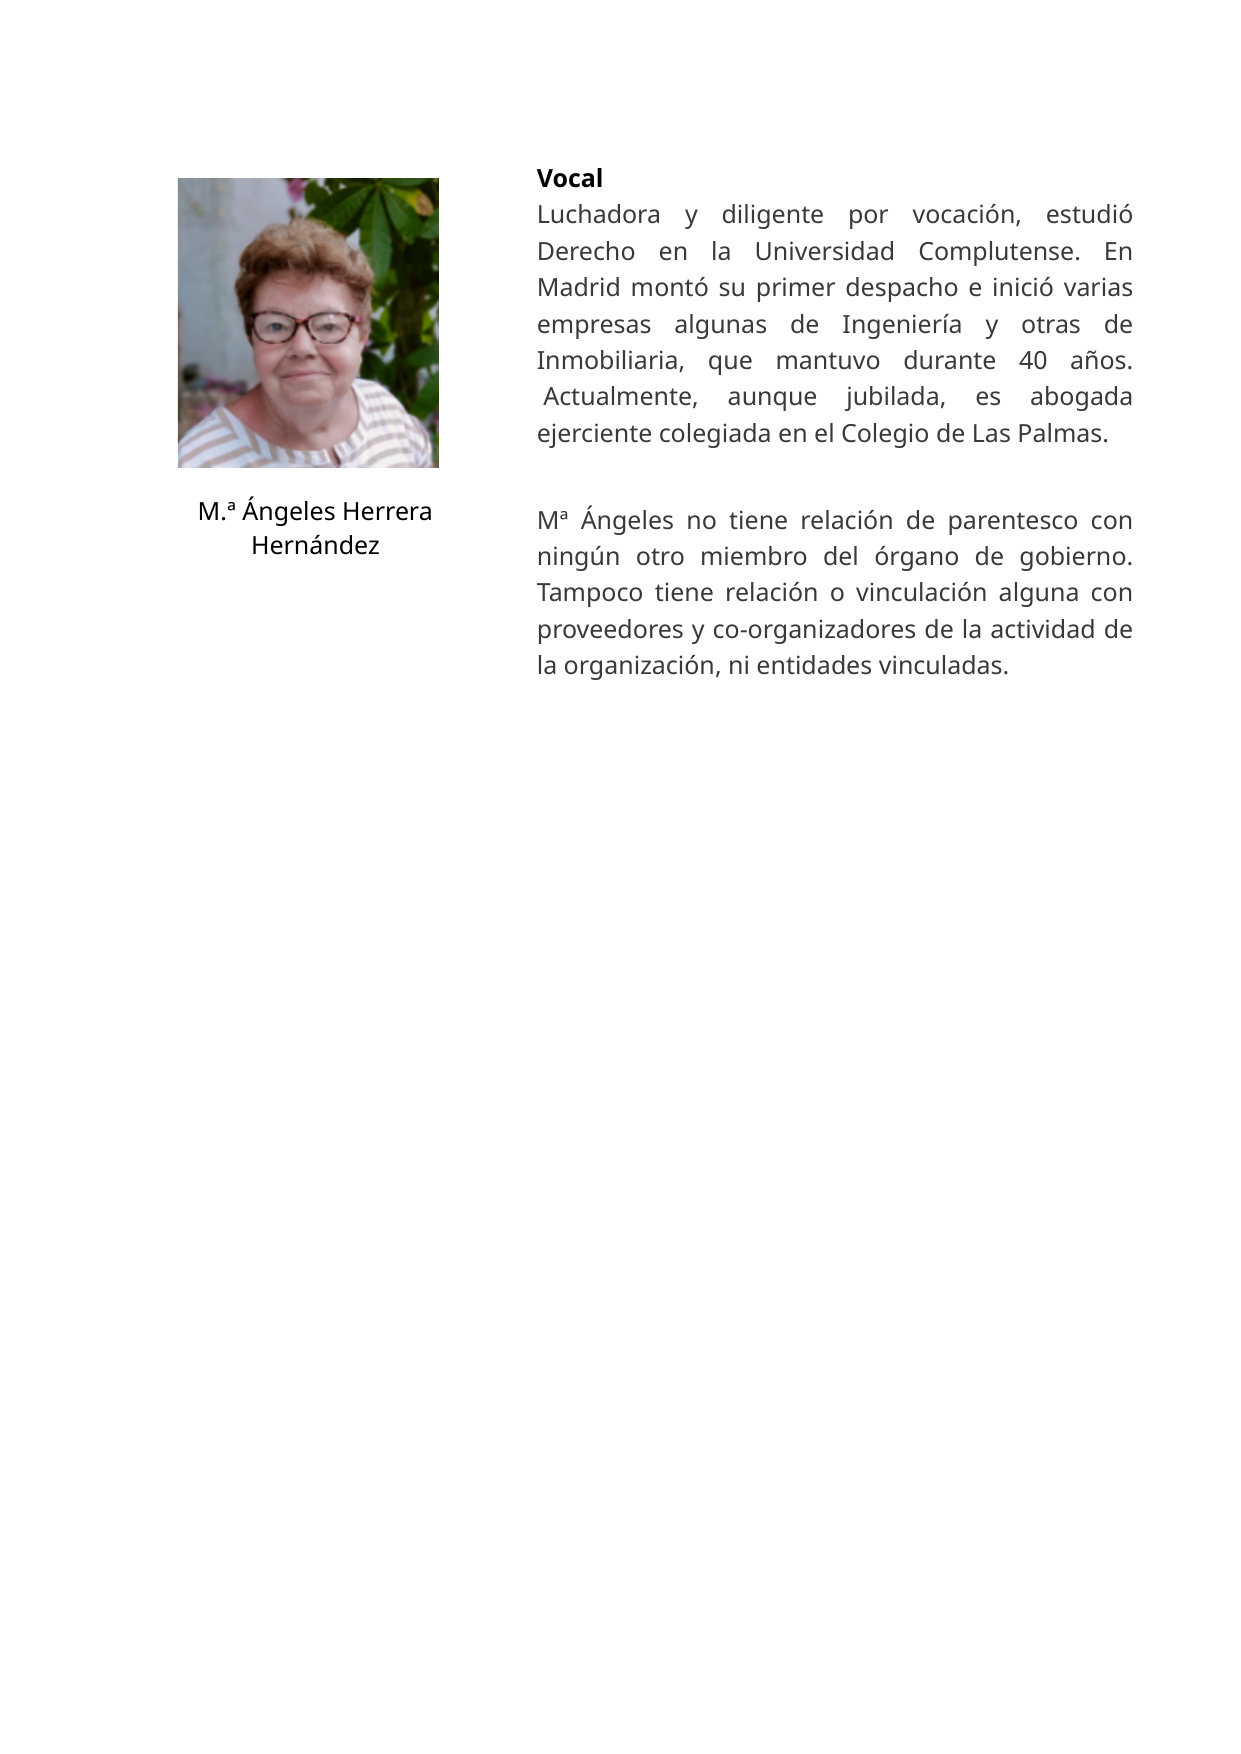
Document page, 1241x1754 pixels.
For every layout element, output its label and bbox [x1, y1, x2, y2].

picture [177, 178, 439, 468]
